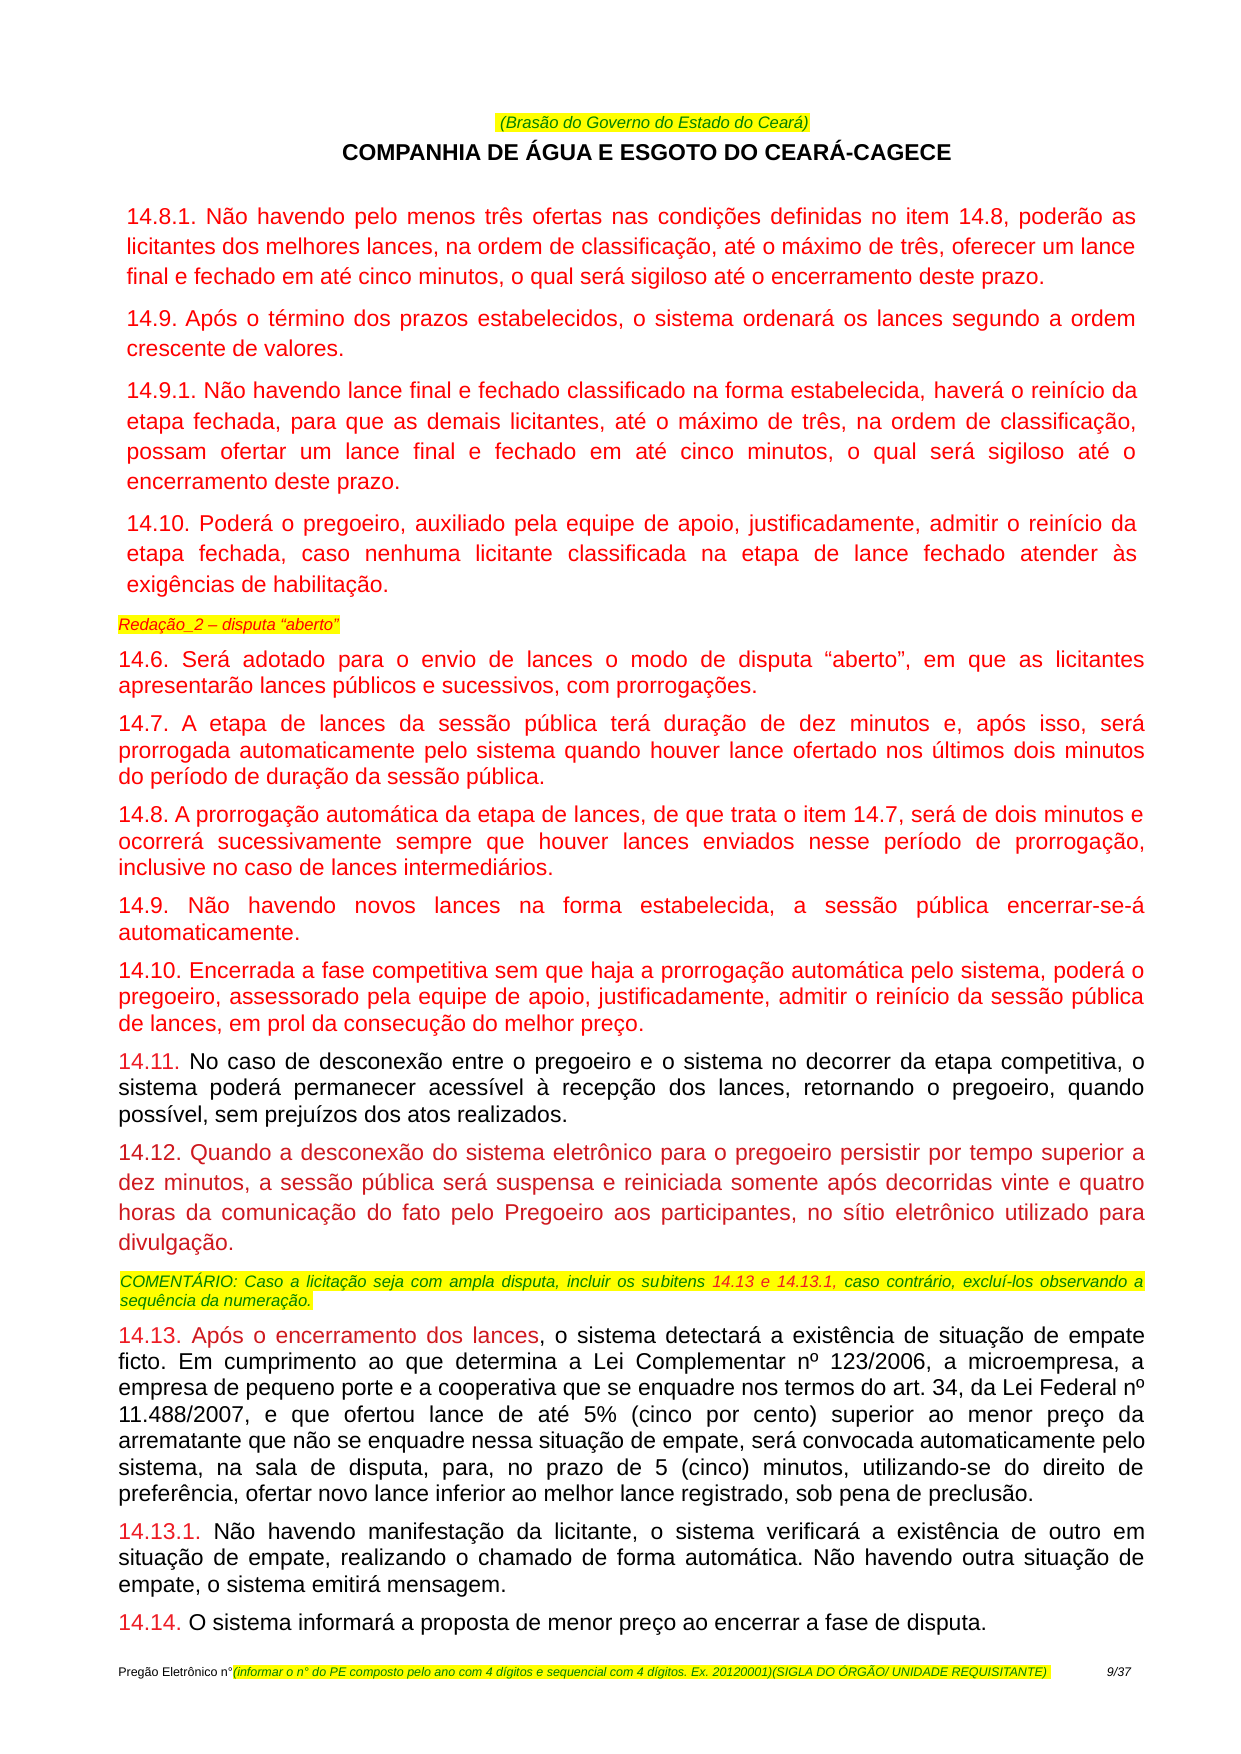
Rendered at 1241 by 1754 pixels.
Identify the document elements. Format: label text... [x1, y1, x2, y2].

text 14.10. Poderá o pregoeiro, auxiliado pela equipe de apoio, justificadamente, admitir o reinício da etapa fechada, caso nenhuma licitante classificada na etapa de lance fechado atender às exigências de habilitação. [118, 508, 1146, 599]
text 14.9.1. Não havendo lance final e fechado classificado na forma estabelecida, haverá o reinício da etapa fechada, para que as demais licitantes, até o máximo de três, na ordem de classificação, possam ofertar um lance final e fechado em até cinco minutos, o qual será sigiloso até o encerramento deste prazo. [118, 375, 1146, 494]
text 14.8. A prorrogação automática da etapa de lances, de que trata o item 14.7, será de dois minutos e ocorrerá sucessivamente sempre que houver lances enviados nesse período de prorrogação, inclusive no caso de lances intermediários. [118, 801, 1146, 880]
text 14.8.1. Não havendo pelo menos três ofertas nas condições definidas no item 14.8, poderão as licitantes dos melhores lances, na ordem de classificação, até o máximo de três, oferecer um lance final e fechado em até cinco minutos, o qual será sigiloso até o encerramento deste prazo. [118, 201, 1146, 289]
text COMENTÁRIO: Caso a licitação seja com ampla disputa, incluir os subitens 14.13 e 14.13.1, caso contrário, excluí-los observando a sequência da numeração. [120, 1271, 1146, 1310]
text 14.13. Após o encerramento dos lances, o sistema detectará a existência de situação de empate ficto. Em cumprimento ao que determina a Lei Complementar nº 123/2006, a microempresa, a empresa de pequeno porte e a cooperativa que se enquadre nos termos do art. 34, da Lei Federal nº 11.488/2007, e que ofertou lance de até 5% (cinco por cento) superior ao menor preço da arrematante que não se enquadre nessa situação de empate, será convocada automaticamente pelo sistema, na sala de disputa, para, no prazo de 5 (cinco) minutos, utilizando-se do direito de preferência, ofertar novo lance inferior ao melhor lance registrado, sob pena de preclusão. [118, 1322, 1146, 1506]
text 14.10. Encerrada a fase competitiva sem que haja a prorrogação automática pelo sistema, poderá o pregoeiro, assessorado pela equipe de apoio, justificadamente, admitir o reinício da sessão pública de lances, em prol da consecução do melhor preço. [118, 957, 1146, 1036]
text 14.6. Será adotado para o envio de lances o modo de disputa “aberto”, em que as licitantes apresentarão lances públicos e sucessivos, com prorrogações. [118, 646, 1146, 698]
list 14.12. Quando a desconexão do sistema eletrônico para o pregoeiro persistir por tempo superior a dez minutos, a sessão pública será suspensa e reiniciada somente após decorridas vinte e quatro horas da comunicação do fato pelo Pregoeiro aos participantes, no sítio eletrônico utilizado para divulgação. [118, 1139, 1146, 1256]
text 14.7. A etapa de lances da sessão pública terá duração de dez minutos e, após isso, será prorrogada automaticamente pelo sistema quando houver lance ofertado nos últimos dois minutos do período de duração da sessão pública. [118, 710, 1146, 789]
text Redação_2 – disputa “aberto” [118, 615, 1146, 634]
text 14.13.1. Não havendo manifestação da licitante, o sistema verificará a existência de outro em situação de empate, realizando o chamado de forma automática. Não havendo outra situação de empate, o sistema emitirá mensagem. [118, 1518, 1146, 1597]
text 14.9. Não havendo novos lances na forma estabelecida, a sessão pública encerrar-se-á automaticamente. [118, 892, 1146, 945]
text 14.9. Após o término dos prazos estabelecidos, o sistema ordenará os lances segundo a ordem crescente de valores. [118, 303, 1146, 362]
text 14.11. No caso de desconexão entre o pregoeiro e o sistema no decorrer da etapa competitiva, o sistema poderá permanecer acessível à recepção dos lances, retornando o pregoeiro, quando possível, sem prejuízos dos atos realizados. [118, 1048, 1146, 1127]
text 14.14. O sistema informará a proposta de menor preço ao encerrar a fase de disputa. [118, 1609, 1146, 1635]
